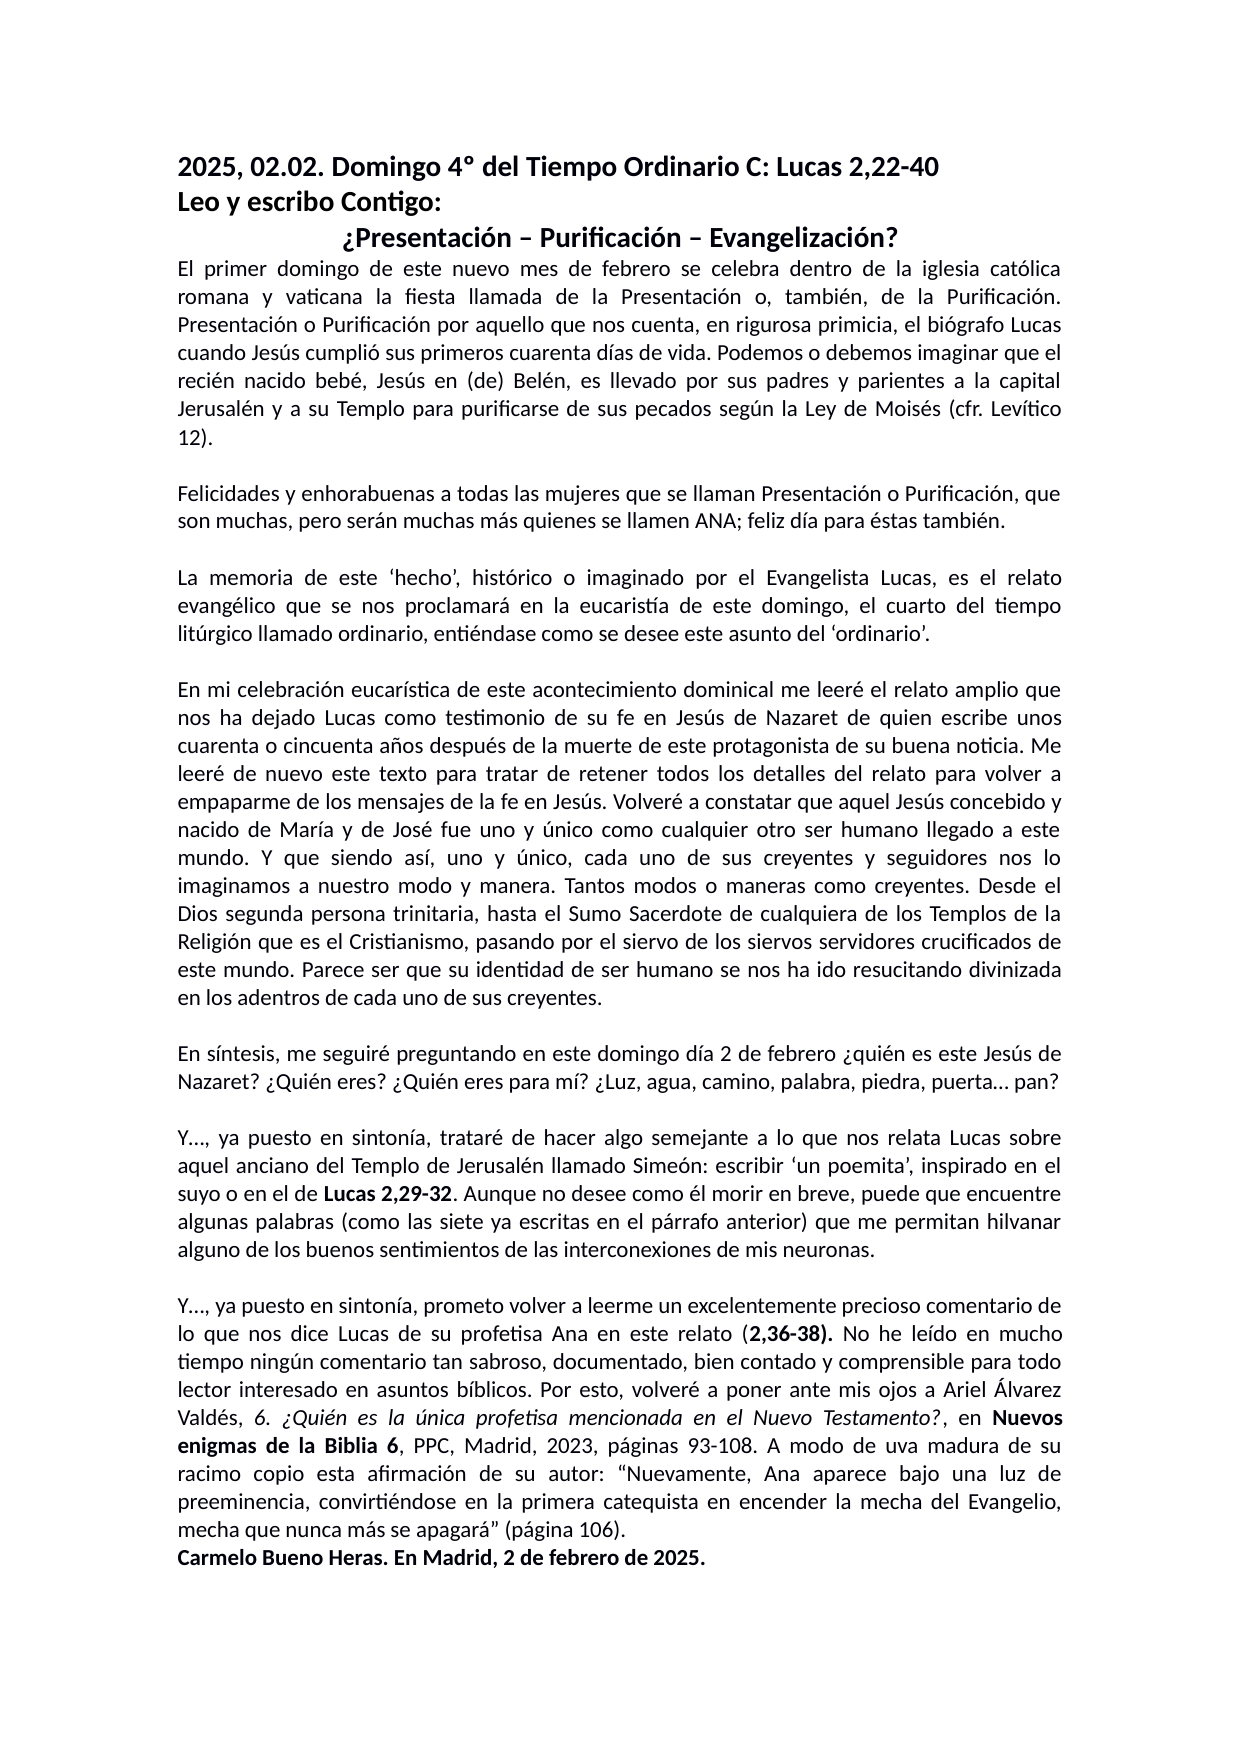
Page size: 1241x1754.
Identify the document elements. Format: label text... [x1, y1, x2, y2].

text Y…, ya puesto en sintonía, trataré de hacer algo semejante a lo que nos relata Lucas sobre aquel anciano del Templo de Jerusalén llamado Simeón: escribir ‘un poemita’, inspirado en el suyo o en el de Lucas 2,29-32. Aunque no desee como él morir en breve, puede que encuentre algunas palabras (como las siete ya escritas en el párrafo anterior) que me permitan hilvanar alguno de los buenos sentimientos de las interconexiones de mis neuronas. [177, 1123, 1063, 1263]
text Felicidades y enhorabuenas a todas las mujeres que se llaman Presentación o Purificación, que son muchas, pero serán muchas más quienes se llamen ANA; feliz día para éstas también. [177, 479, 1063, 535]
text El primer domingo de este nuevo mes de febrero se celebra dentro de la iglesia católica romana y vaticana la fiesta llamada de la Presentación o, también, de la Purificación. Presentación o Purificación por aquello que nos cuenta, en rigurosa primicia, el biógrafo Lucas cuando Jesús cumplió sus primeros cuarenta días de vida. Podemos o debemos imaginar que el recién nacido bebé, Jesús en (de) Belén, es llevado por sus padres y parientes a la capital Jerusalén y a su Templo para purificarse de sus pecados según la Ley de Moisés (cfr. Levítico 12). [177, 254, 1063, 451]
text En mi celebración eucarística de este acontecimiento dominical me leeré el relato amplio que nos ha dejado Lucas como testimonio de su fe en Jesús de Nazaret de quien escribe unos cuarenta o cincuenta años después de la muerte de este protagonista de su buena noticia. Me leeré de nuevo este texto para tratar de retener todos los detalles del relato para volver a empaparme de los mensajes de la fe en Jesús. Volveré a constatar que aquel Jesús concebido y nacido de María y de José fue uno y único como cualquier otro ser humano llegado a este mundo. Y que siendo así, uno y único, cada uno de sus creyentes y seguidores nos lo imaginamos a nuestro modo y manera. Tantos modos o maneras como creyentes. Desde el Dios segunda persona trinitaria, hasta el Sumo Sacerdote de cualquiera de los Templos de la Religión que es el Cristianismo, pasando por el siervo de los siervos servidores crucificados de este mundo. Parece ser que su identidad de ser humano se nos ha ido resucitando divinizada en los adentros de cada uno de sus creyentes. [177, 675, 1063, 1011]
text Leo y escribo Contigo: [177, 183, 1063, 219]
text ¿Presentación – Purificación – Evangelización? [177, 219, 1063, 254]
text En síntesis, me seguiré preguntando en este domingo día 2 de febrero ¿quién es este Jesús de Nazaret? ¿Quién eres? ¿Quién eres para mí? ¿Luz, agua, camino, palabra, piedra, puerta… pan? [177, 1039, 1063, 1095]
text Y…, ya puesto en sintonía, prometo volver a leerme un excelentemente precioso comentario de lo que nos dice Lucas de su profetisa Ana en este relato (2,36-38). No he leído en mucho tiempo ningún comentario tan sabroso, documentado, bien contado y comprensible para todo lector interesado en asuntos bíblicos. Por esto, volveré a poner ante mis ojos a Ariel Álvarez Valdés, 6. ¿Quién es la única profetisa mencionada en el Nuevo Testamento?, en Nuevos enigmas de la Biblia 6, PPC, Madrid, 2023, páginas 93-108. A modo de uva madura de su racimo copio esta afirmación de su autor: “Nuevamente, Ana aparece bajo una luz de preeminencia, convirtiéndose en la primera catequista en encender la mecha del Evangelio, mecha que nunca más se apagará” (página 106). [177, 1291, 1063, 1543]
text La memoria de este ‘hecho’, histórico o imaginado por el Evangelista Lucas, es el relato evangélico que se nos proclamará en la eucaristía de este domingo, el cuarto del tiempo litúrgico llamado ordinario, entiéndase como se desee este asunto del ‘ordinario’. [177, 563, 1063, 647]
text 2025, 02.02. Domingo 4º del Tiempo Ordinario C: Lucas 2,22-40 [177, 148, 1063, 183]
text Carmelo Bueno Heras. En Madrid, 2 de febrero de 2025. [177, 1543, 1063, 1571]
